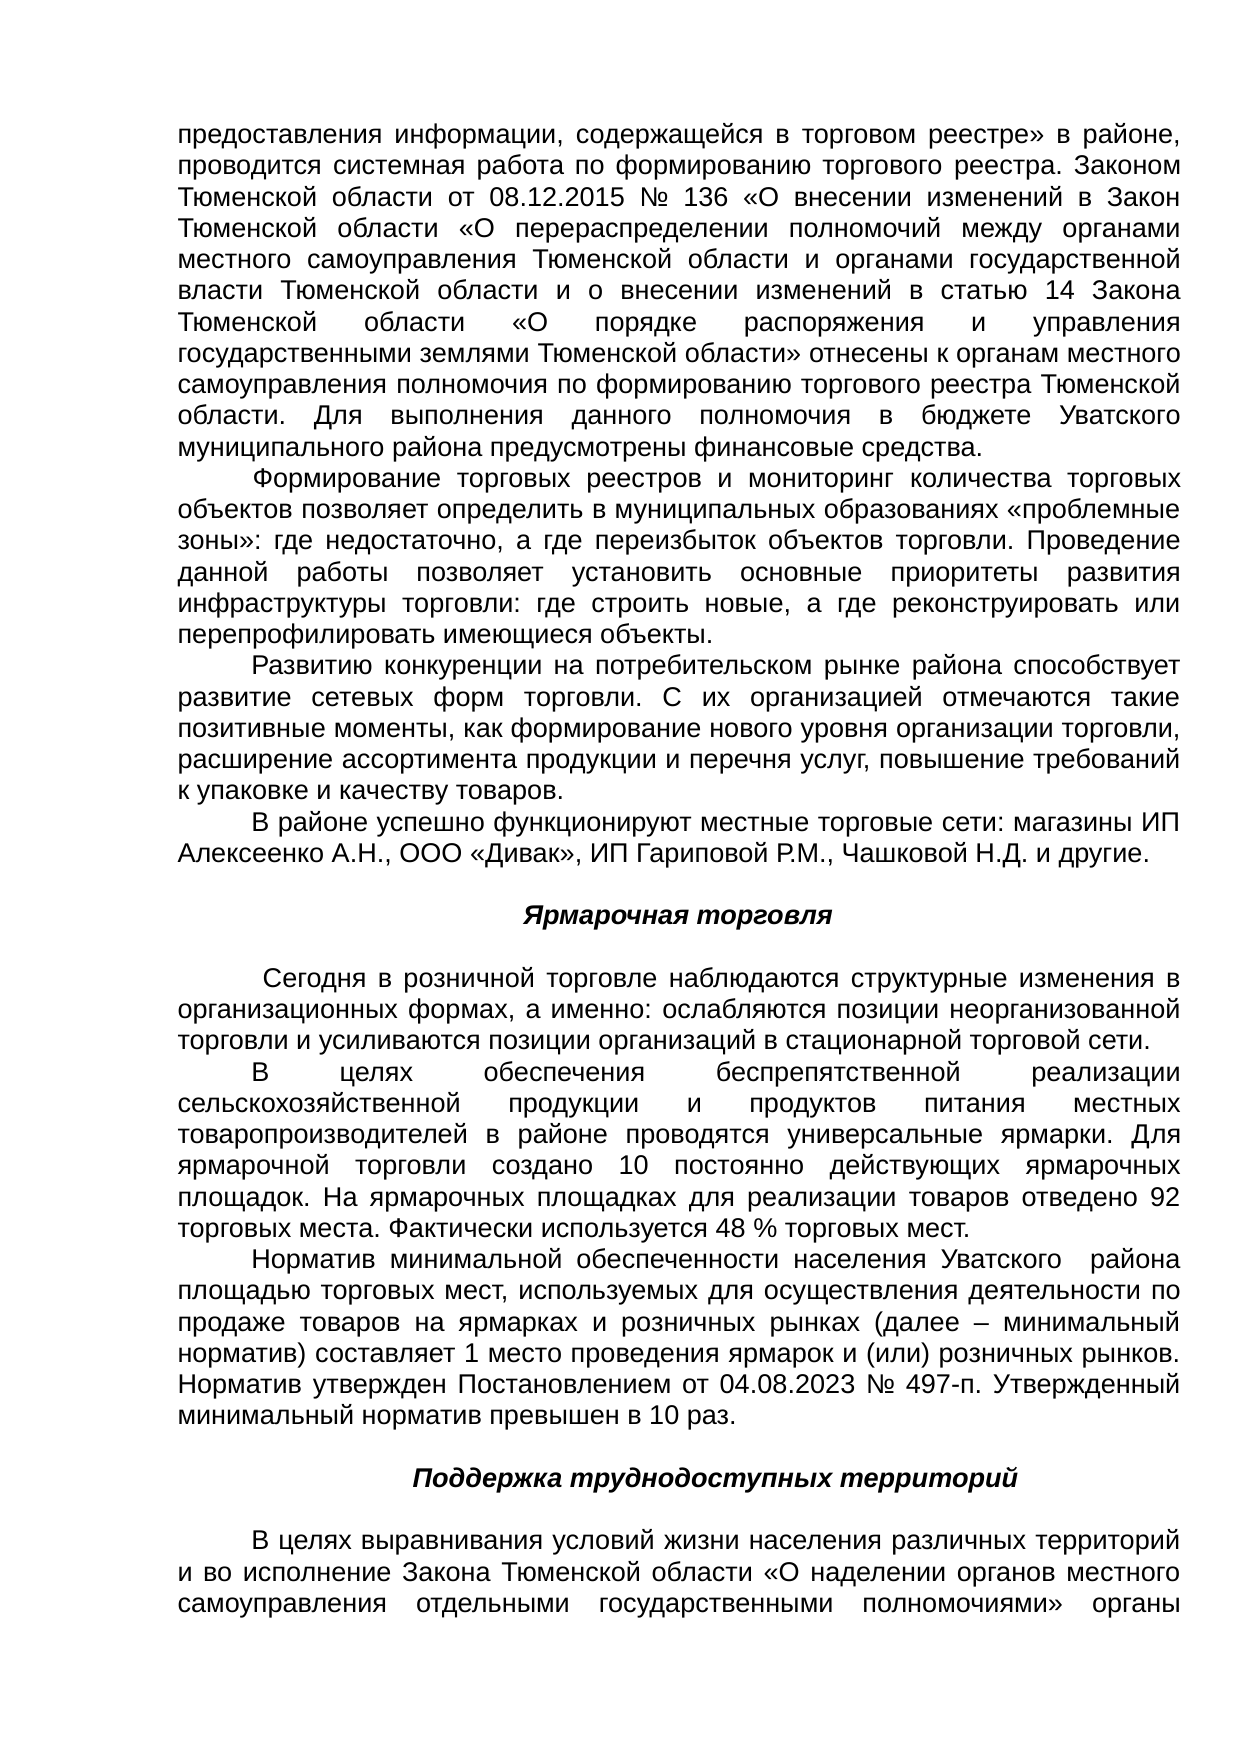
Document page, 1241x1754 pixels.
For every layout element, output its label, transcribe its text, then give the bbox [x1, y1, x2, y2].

text Норматив минимальной обеспеченности населения Уватского района площадью торговых мест, используемых для осуществления деятельности по продаже товаров на ярмарках и розничных рынках (далее – минимальный норматив) составляет 1 место проведения ярмарок и (или) розничных рынков. Норматив утвержден Постановлением от 04.08.2023 № 497-п. Утвержденный минимальный норматив превышен в 10 раз. [177, 1243, 1181, 1431]
text Формирование торговых реестров и мониторинг количества торговых объектов позволяет определить в муниципальных образованиях «проблемные зоны»: где недостаточно, а где переизбыток объектов торговли. Проведение данной работы позволяет установить основные приоритеты развития инфраструктуры торговли: где строить новые, а где реконструировать или перепрофилировать имеющиеся объекты. [177, 462, 1181, 649]
text предоставления информации, содержащейся в торговом реестре» в районе, проводится системная работа по формированию торгового реестра. Законом Тюменской области от 08.12.2015 № 136 «О внесении изменений в Закон Тюменской области «О перераспределении полномочий между органами местного самоуправления Тюменской области и органами государственной власти Тюменской области и о внесении изменений в статью 14 Закона Тюменской области «О порядке распоряжения и управления государственными землями Тюменской области» отнесены к органам местного самоуправления полномочия по формированию торгового реестра Тюменской области. Для выполнения данного полномочия в бюджете Уватского муниципального района предусмотрены финансовые средства. [177, 118, 1181, 462]
text Сегодня в розничной торговле наблюдаются структурные изменения в организационных формах, а именно: ослабляются позиции неорганизованной торговли и усиливаются позиции организаций в стационарной торговой сети. [177, 962, 1181, 1056]
text Развитию конкуренции на потребительском рынке района способствует развитие сетевых форм торговли. С их организацией отмечаются такие позитивные моменты, как формирование нового уровня организации торговли, расширение ассортимента продукции и перечня услуг, повышение требований к упаковке и качеству товаров. [177, 649, 1181, 806]
text Поддержка труднодоступных территорий [177, 1462, 1181, 1493]
text Ярмарочная торговля [177, 899, 1181, 931]
text В районе успешно функционируют местные торговые сети: магазины ИП Алексеенко А.Н., ООО «Дивак», ИП Гариповой Р.М., Чашковой Н.Д. и другие. [177, 806, 1181, 868]
text В целях обеспечения беспрепятственной реализации сельскохозяйственной продукции и продуктов питания местных товаропроизводителей в районе проводятся универсальные ярмарки. Для ярмарочной торговли создано 10 постоянно действующих ярмарочных площадок. На ярмарочных площадках для реализации товаров отведено 92 торговых места. Фактически используется 48 % торговых мест. [177, 1056, 1181, 1243]
text В целях выравнивания условий жизни населения различных территорий и во исполнение Закона Тюменской области «О наделении органов местного самоуправления отдельными государственными полномочиями» органы [177, 1524, 1181, 1618]
